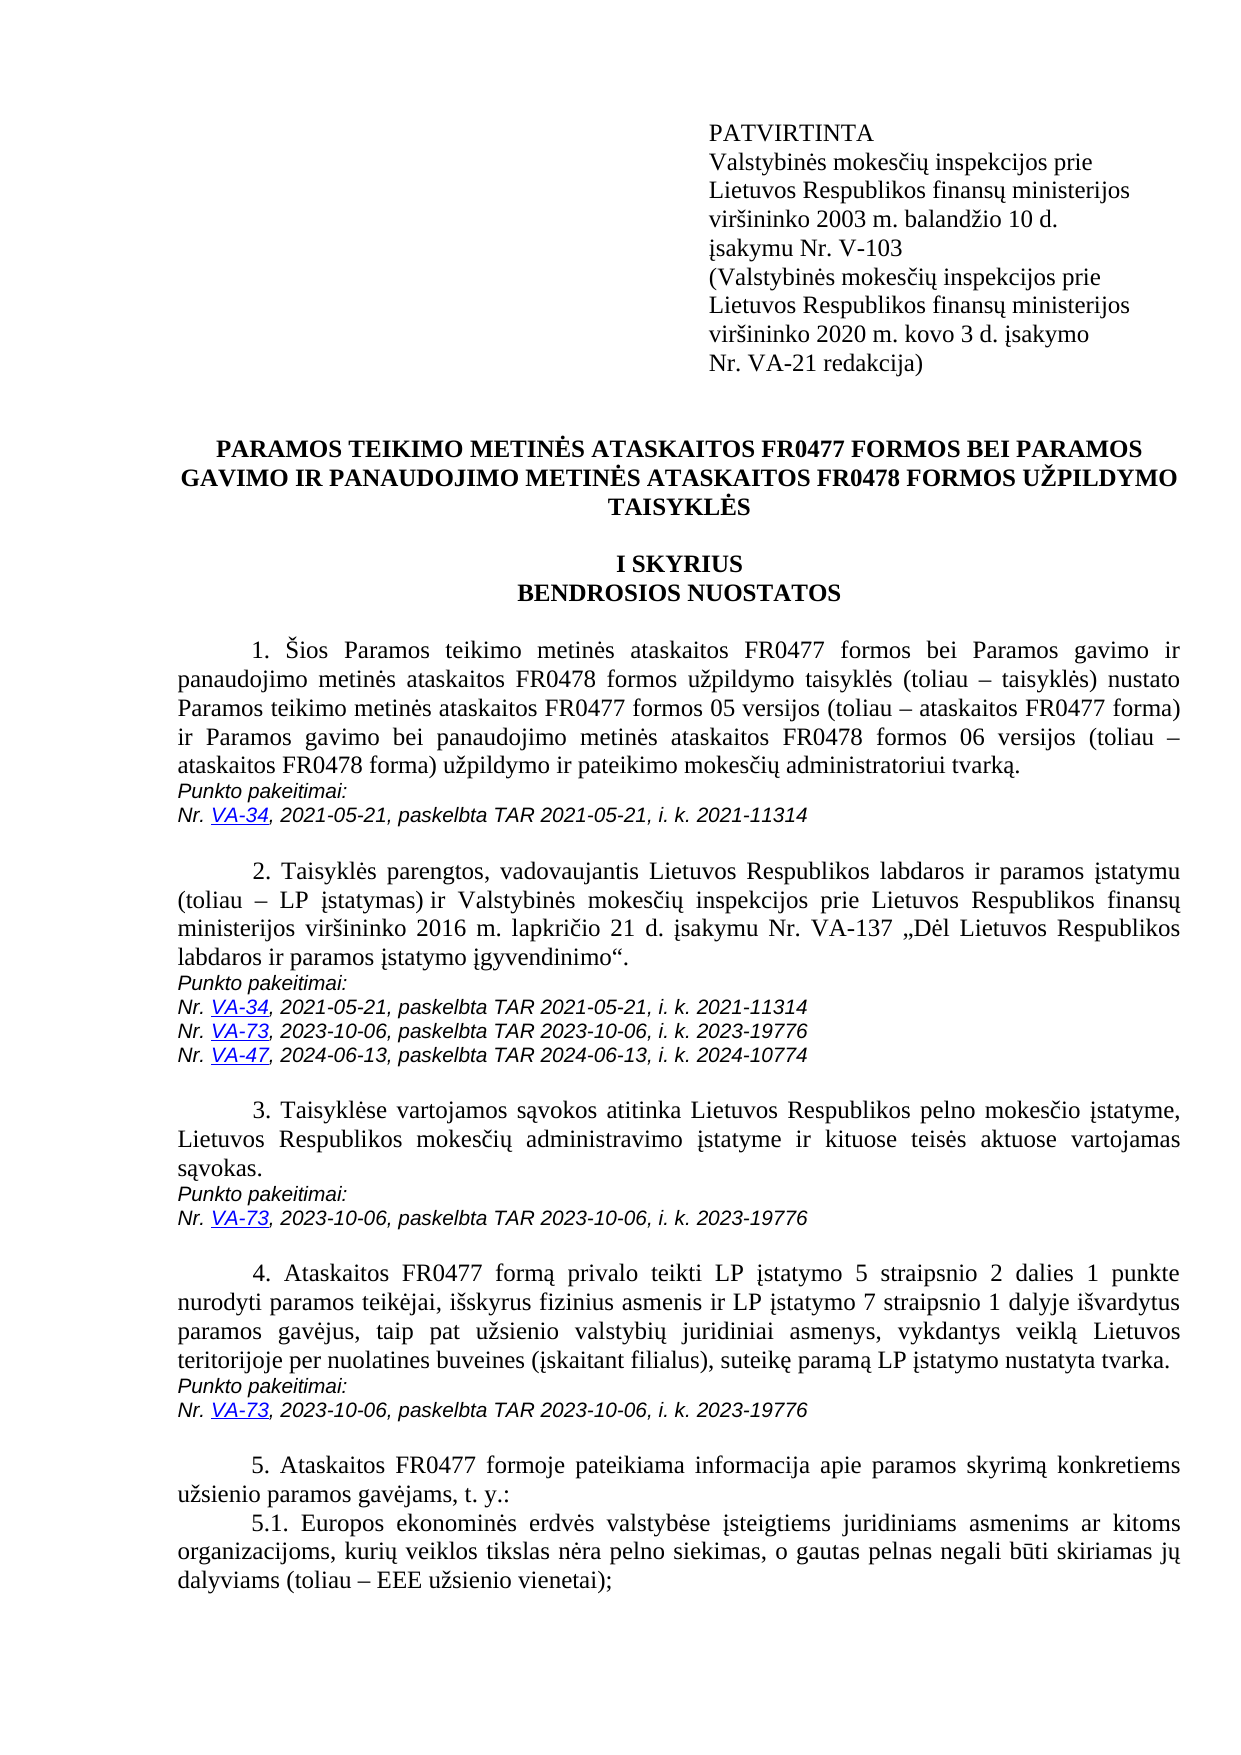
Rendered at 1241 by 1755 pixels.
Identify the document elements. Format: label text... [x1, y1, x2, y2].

text Valstybinės mokesčių inspekcijos prie [709, 147, 1181, 176]
text Lietuvos Respublikos finansų ministerijos [709, 291, 1181, 319]
text (Valstybinės mokesčių inspekcijos prie [709, 262, 1181, 291]
text Nr. VA-21 redakcija) [709, 348, 1181, 377]
text I SKYRIUS [177, 549, 1181, 578]
text Punkto pakeitimai: [177, 1373, 1181, 1397]
text Punkto pakeitimai: [177, 971, 1181, 995]
text Nr. VA-47, 2024-06-13, paskelbta TAR 2024-06-13, i. k. 2024-10774 [177, 1043, 1181, 1067]
text 4. Ataskaitos FR0477 formą privalo teikti LP įstatymo 5 straipsnio 2 dalies 1 punkte nurodyti paramos teikėjai, išskyrus fizinius asmenis ir LP įstatymo 7 straipsnio 1 dalyje išvardytus paramos gavėjus, taip pat užsienio valstybių juridiniai asmenys, vykdantys veiklą Lietuvos teritorijoje per nuolatines buveines (įskaitant filialus), suteikę paramą LP įstatymo nustatyta tvarka. [177, 1258, 1181, 1373]
text 5.1. Europos ekonominės erdvės valstybėse įsteigtiems juridiniams asmenims ar kitoms organizacijoms, kurių veiklos tikslas nėra pelno siekimas, o gautas pelnas negali būti skiriamas jų dalyviams (toliau – EEE užsienio vienetai); [177, 1508, 1181, 1594]
text PARAMOS TEIKIMO METINĖS ATASKAITOS FR0477 FORMOS BEI PARAMOS GAVIMO IR PANAUDOJIMO METINĖS ATASKAITOS FR0478 FORMOS UŽPILDYMO TAISYKLĖS [177, 434, 1181, 521]
text 5. Ataskaitos FR0477 formoje pateikiama informacija apie paramos skyrimą konkretiems užsienio paramos gavėjams, t. y.: [177, 1450, 1181, 1508]
text Lietuvos Respublikos finansų ministerijos [709, 176, 1181, 204]
text 2. Taisyklės parengtos, vadovaujantis Lietuvos Respublikos labdaros ir paramos įstatymu (toliau – LP įstatymas) ir Valstybinės mokesčių inspekcijos prie Lietuvos Respublikos finansų ministerijos viršininko 2016 m. lapkričio 21 d. įsakymu Nr. VA-137 „Dėl Lietuvos Respublikos labdaros ir paramos įstatymo įgyvendinimo“. [177, 856, 1181, 971]
text Punkto pakeitimai: [177, 1182, 1181, 1206]
text Nr. VA-73, 2023-10-06, paskelbta TAR 2023-10-06, i. k. 2023-19776 [177, 1019, 1181, 1043]
text PATVIRTINTA [709, 118, 1181, 147]
text 3. Taisyklėse vartojamos sąvokos atitinka Lietuvos Respublikos pelno mokesčio įstatyme, Lietuvos Respublikos mokesčių administravimo įstatyme ir kituose teisės aktuose vartojamas sąvokas. [177, 1096, 1181, 1182]
text viršininko 2003 m. balandžio 10 d. [709, 204, 1181, 233]
text įsakymu Nr. V-103 [709, 233, 1181, 262]
text Nr. VA-34, 2021-05-21, paskelbta TAR 2021-05-21, i. k. 2021-11314 [177, 803, 1181, 827]
text Nr. VA-73, 2023-10-06, paskelbta TAR 2023-10-06, i. k. 2023-19776 [177, 1206, 1181, 1230]
text Punkto pakeitimai: [177, 779, 1181, 803]
text viršininko 2020 m. kovo 3 d. įsakymo [709, 319, 1181, 348]
text 1. Šios Paramos teikimo metinės ataskaitos FR0477 formos bei Paramos gavimo ir panaudojimo metinės ataskaitos FR0478 formos užpildymo taisyklės (toliau – taisyklės) nustato Paramos teikimo metinės ataskaitos FR0477 formos 05 versijos (toliau – ataskaitos FR0477 forma) ir Paramos gavimo bei panaudojimo metinės ataskaitos FR0478 formos 06 versijos (toliau – ataskaitos FR0478 forma) užpildymo ir pateikimo mokesčių administratoriui tvarką. [177, 636, 1181, 779]
text Nr. VA-73, 2023-10-06, paskelbta TAR 2023-10-06, i. k. 2023-19776 [177, 1397, 1181, 1421]
text BENDROSIOS NUOSTATOS [177, 578, 1181, 607]
text Nr. VA-34, 2021-05-21, paskelbta TAR 2021-05-21, i. k. 2021-11314 [177, 995, 1181, 1019]
